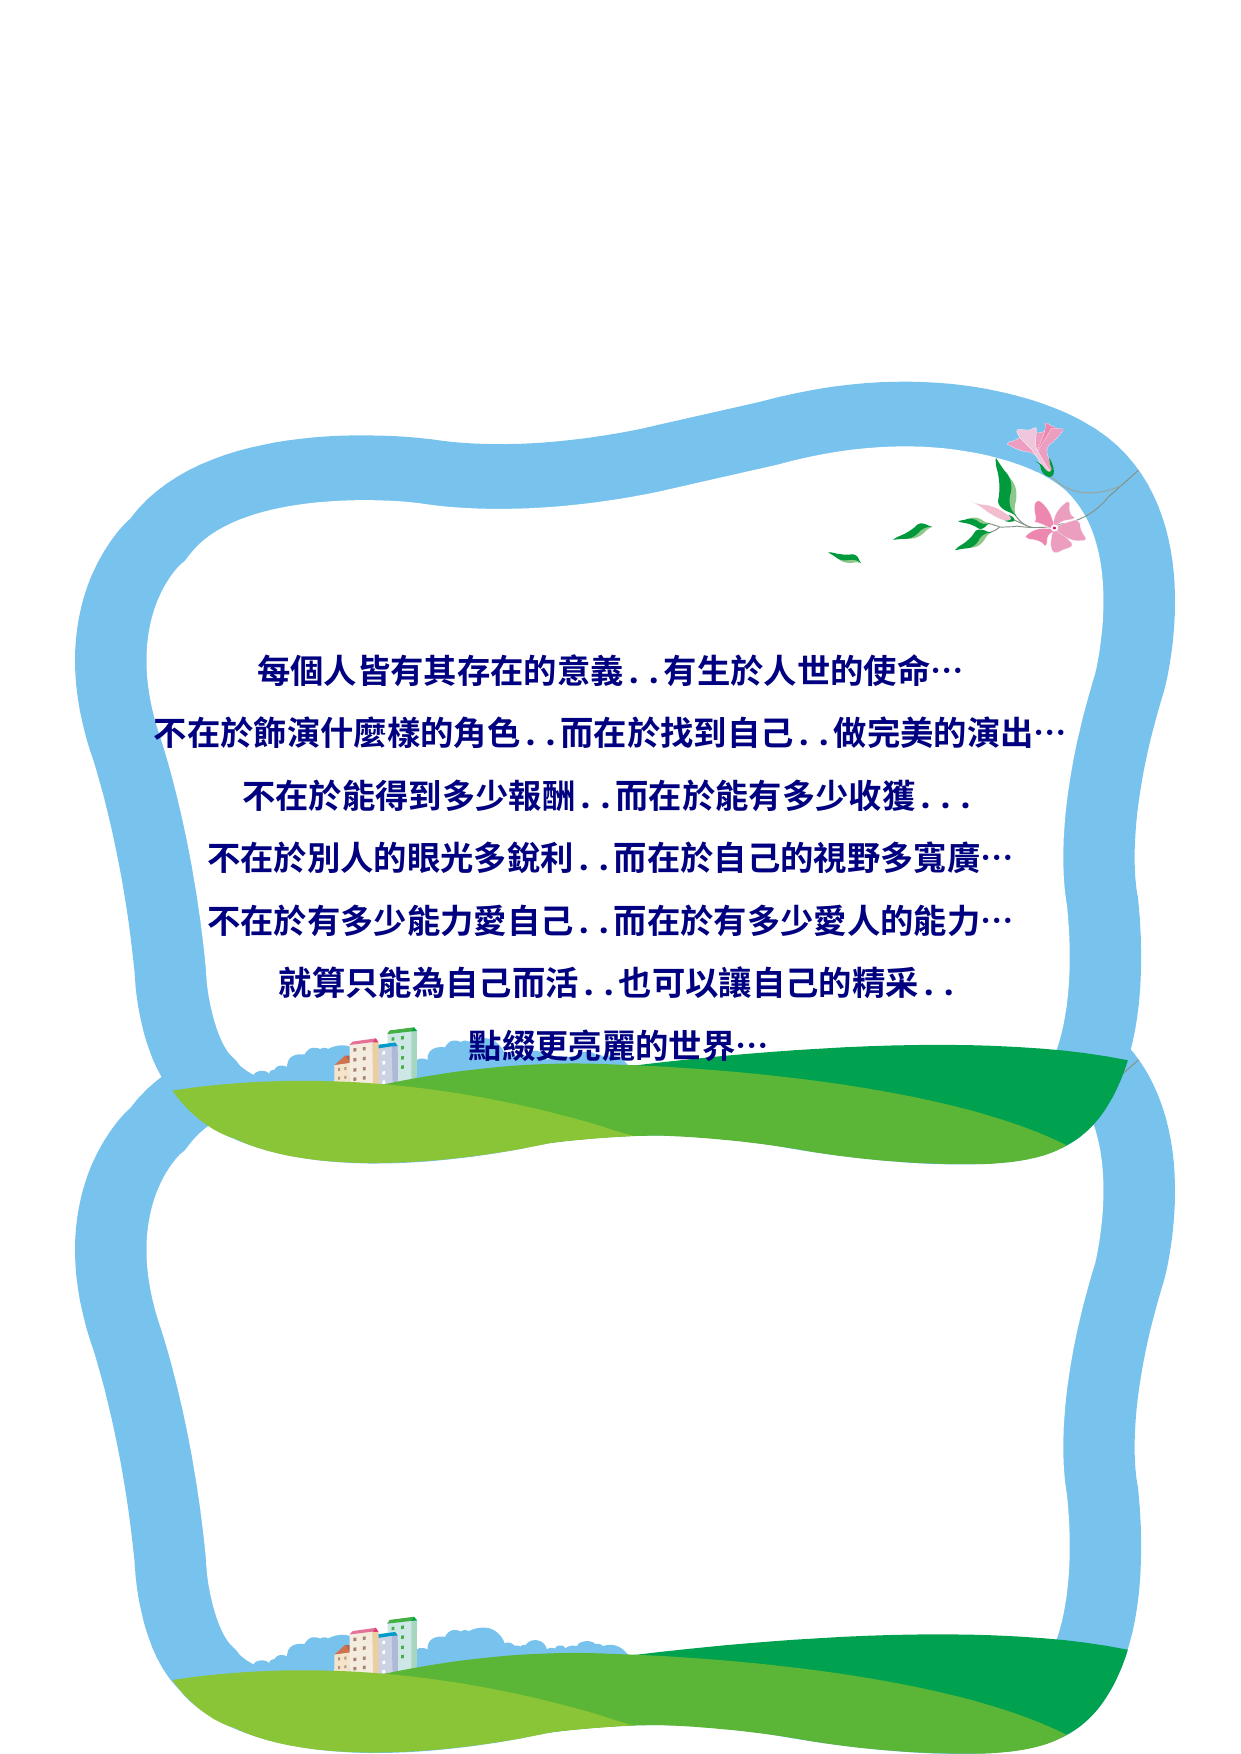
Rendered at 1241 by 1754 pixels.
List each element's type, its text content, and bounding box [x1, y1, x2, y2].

text 每個人皆有其存在的意義..有生於人世的使命… 不在於飾演什麼樣的角色..而在於找到自己..做完美的演出… 不在於能得到多少報酬..而在於能有多少收獲... 不在於別人的眼光多銳利..而在於自己的視野多寬廣… 不在於有多少能力愛自己..而在於有多少愛人的能力… 就算只能為自己而活..也可以讓自己的精采.. [1135, 629, 1175, 1002]
text 點綴更亮麗的世界… [1132, 1002, 1175, 1064]
text 點綴更亮麗的世界… [62, 1002, 154, 1064]
text 每個人皆有其存在的意義..有生於人世的使命… 不在於飾演什麼樣的角色..而在於找到自己..做完美的演出… 不在於能得到多少報酬..而在於能有多少收獲... 不在於別人的眼光多銳利..而在於自己的視野多寬廣… 不在於有多少能力愛自己..而在於有多少愛人的能力… 就算只能為自己而活..也可以讓自己的精采.. [62, 627, 137, 1002]
